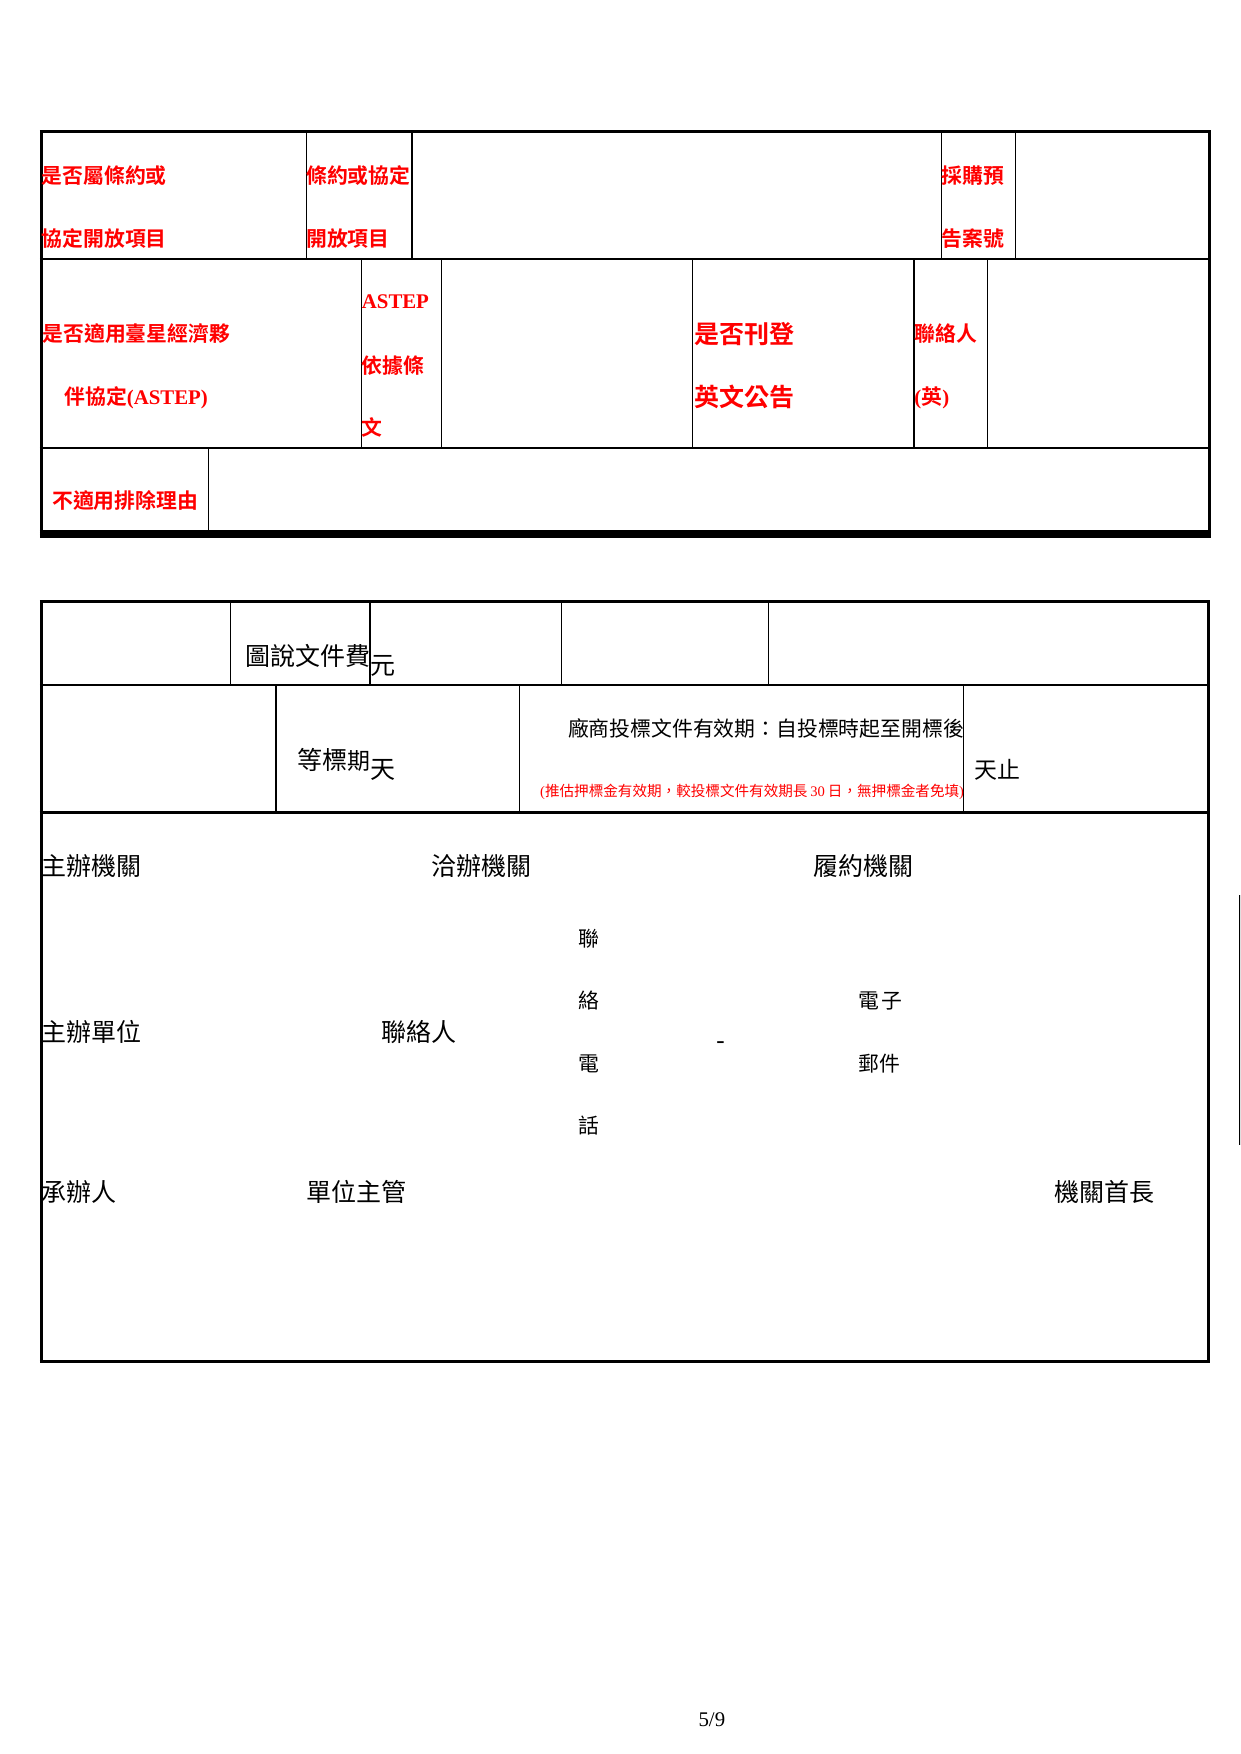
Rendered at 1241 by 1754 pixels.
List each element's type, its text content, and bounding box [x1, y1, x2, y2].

table_cell [531, 814, 813, 895]
table_cell [43, 1223, 1207, 1360]
table_header 元 [371, 603, 561, 684]
table_cell [919, 814, 1207, 895]
table_cell 主辦機關 [43, 814, 149, 895]
table_cell [442, 260, 692, 447]
table_cell 主辦單位 [43, 895, 149, 1145]
table_cell 是否刊登英文公告 [693, 260, 796, 447]
table_cell 天 [370, 686, 519, 811]
table_header [176, 133, 306, 258]
table_header 採購預告案號 [942, 133, 1015, 258]
table_header 圖說文件費 [231, 603, 369, 684]
table_cell [1210, 1145, 1240, 1223]
table_cell 單位主管 [306, 1145, 714, 1223]
table_cell 是否適用臺星經濟夥伴協定(ASTEP) [43, 260, 230, 447]
table_cell [456, 895, 578, 1145]
table_cell - [582, 895, 858, 1145]
table_cell 不適用排除理由 [43, 449, 208, 530]
table_cell [988, 260, 1208, 447]
table_cell [714, 1145, 1054, 1223]
table_header 元 [371, 664, 378, 674]
table_cell 等標期 [277, 686, 370, 811]
table_cell [230, 260, 361, 447]
table_cell [43, 686, 275, 811]
table_header [1016, 133, 1208, 258]
table_cell [902, 895, 1207, 1145]
table_cell [1210, 811, 1240, 895]
table_cell 聯絡 電話 [578, 895, 582, 1145]
table_header [769, 603, 1207, 684]
table_header [413, 133, 941, 258]
table_cell 洽辦機關 [426, 814, 531, 895]
table_cell [209, 449, 1208, 530]
table_cell [1210, 895, 1239, 1145]
table_header [43, 603, 230, 684]
table_header 是否屬條約或協定開放項目 [43, 133, 176, 258]
table_cell 天止 [964, 686, 1207, 811]
table_cell 廠商投標文件有效期：自投標時起至開標後 (推估押標金有效期，較投標文件有效期長30日，無押標金者免填) [520, 686, 963, 811]
table_header [562, 603, 768, 684]
table_cell 履約機關 [813, 814, 919, 895]
table_header [1210, 600, 1240, 684]
table_cell [149, 895, 379, 1145]
table_cell [796, 260, 913, 447]
table_cell [149, 814, 426, 895]
table_cell [1210, 684, 1240, 811]
table_cell 機關首長 [1054, 1145, 1207, 1223]
table_header 條約或協定開放項目 [307, 133, 411, 258]
table_cell ASTEP依據條文 [362, 260, 441, 447]
table_cell 聯絡人(英) [915, 260, 987, 447]
table_cell 承辦人 [43, 1145, 306, 1223]
table_cell 電子郵件 [858, 895, 902, 1145]
table_cell [1210, 1223, 1240, 1360]
table_cell 聯絡人 [379, 895, 456, 1145]
